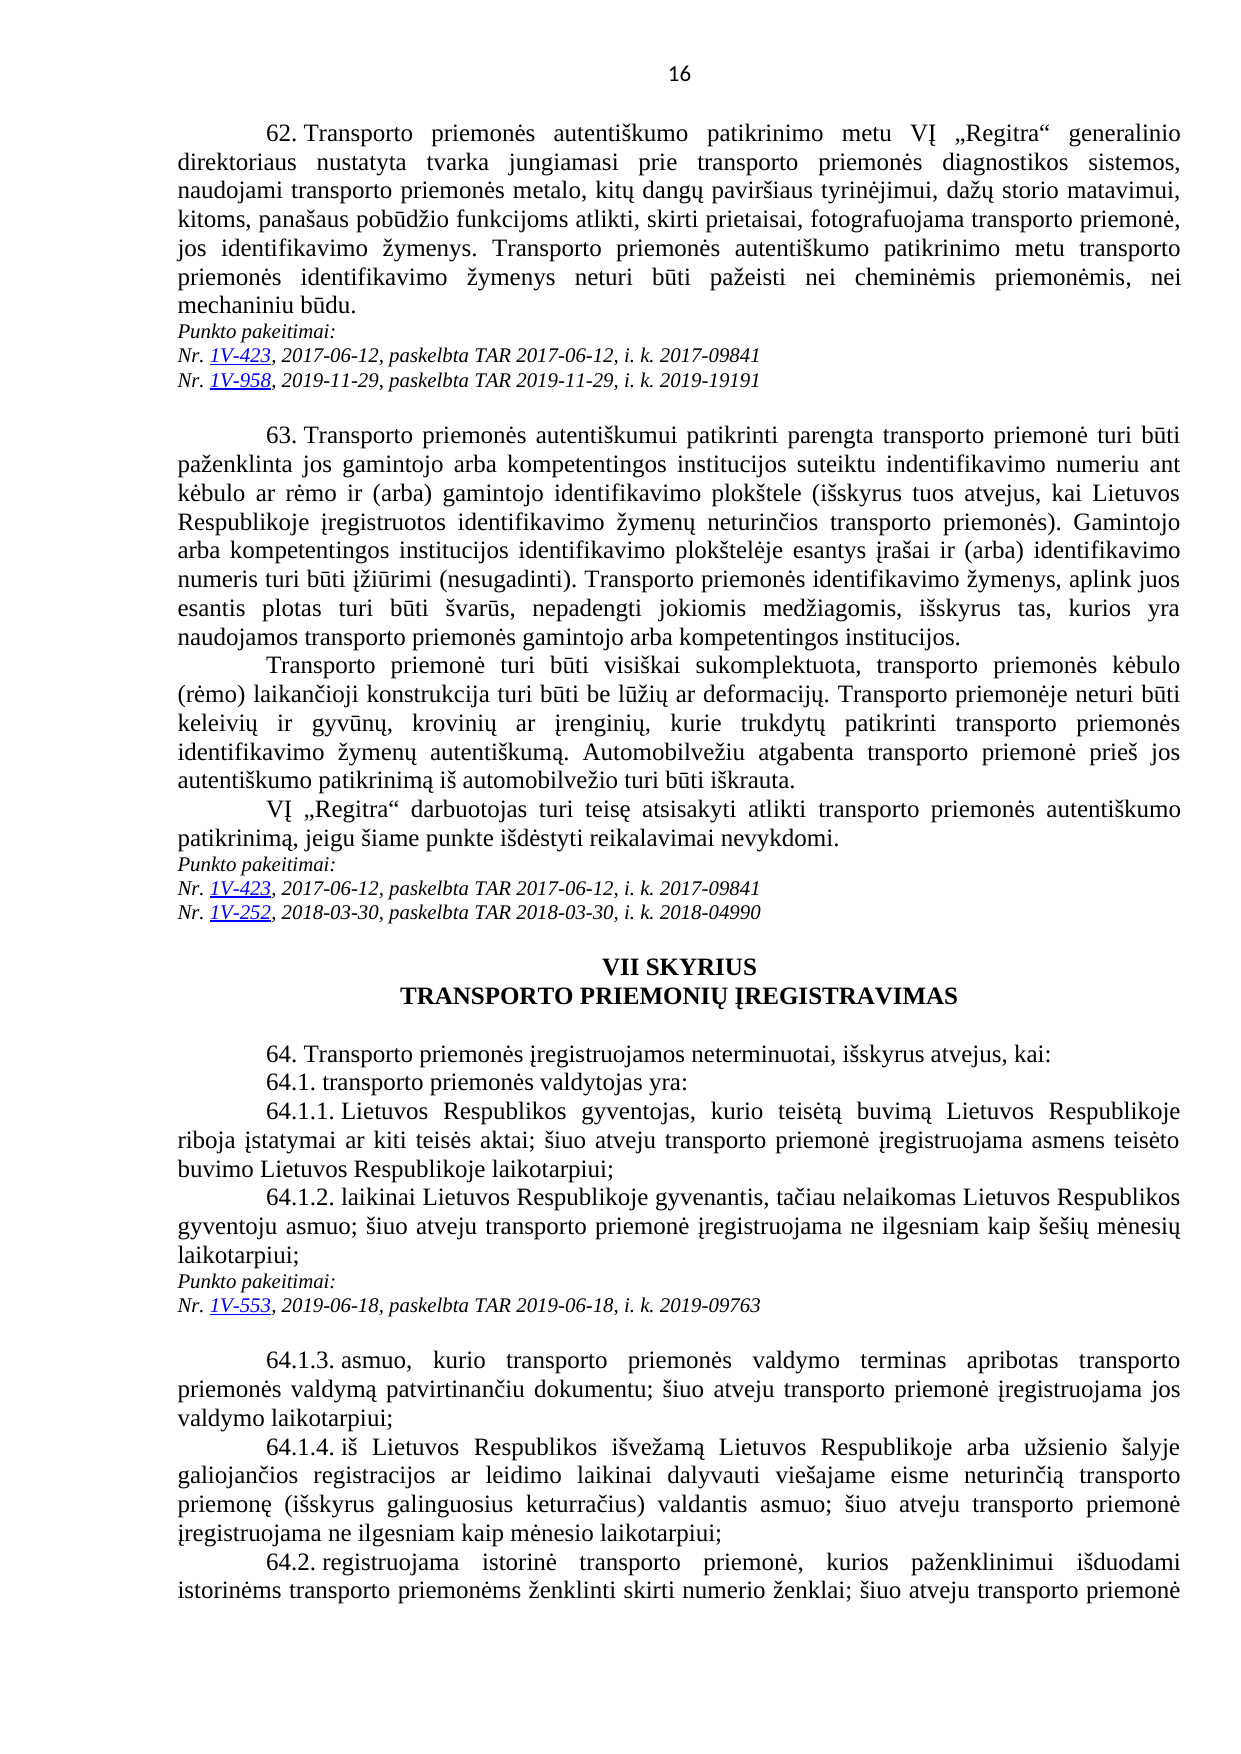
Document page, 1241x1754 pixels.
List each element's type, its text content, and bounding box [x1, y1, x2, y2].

text 64.1.1. Lietuvos Respublikos gyventojas, kurio teisėtą buvimą Lietuvos Respublikoje riboja įstatymai ar kiti teisės aktai; šiuo atveju transporto priemonė įregistruojama asmens teisėto buvimo Lietuvos Respublikoje laikotarpiui; [177, 1096, 1181, 1182]
text Punkto pakeitimai: [177, 1269, 1181, 1293]
subtitle TRANSPORTO PRIEMONIŲ ĮREGISTRAVIMAS [177, 981, 1181, 1010]
text 64.1.2. laikinai Lietuvos Respublikoje gyvenantis, tačiau nelaikomas Lietuvos Respublikos gyventoju asmuo; šiuo atveju transporto priemonė įregistruojama ne ilgesniam kaip šešių mėnesių laikotarpiui; [177, 1182, 1181, 1269]
text Punkto pakeitimai: [177, 319, 1181, 343]
text 62. Transporto priemonės autentiškumo patikrinimo metu VĮ „Regitra“ generalinio direktoriaus nustatyta tvarka jungiamasi prie transporto priemonės diagnostikos sistemos, naudojami transporto priemonės metalo, kitų dangų paviršiaus tyrinėjimui, dažų storio matavimui, kitoms, panašaus pobūdžio funkcijoms atlikti, skirti prietaisai, fotografuojama transporto priemonė, jos identifikavimo žymenys. Transporto priemonės autentiškumo patikrinimo metu transporto priemonės identifikavimo žymenys neturi būti pažeisti nei cheminėmis priemonėmis, nei mechaniniu būdu. [177, 118, 1181, 319]
text Nr. 1V-553, 2019-06-18, paskelbta TAR 2019-06-18, i. k. 2019-09763 [177, 1293, 1181, 1317]
text Transporto priemonė turi būti visiškai sukomplektuota, transporto priemonės kėbulo (rėmo) laikančioji konstrukcija turi būti be lūžių ar deformacijų. Transporto priemonėje neturi būti keleivių ir gyvūnų, krovinių ar įrenginių, kurie trukdytų patikrinti transporto priemonės identifikavimo žymenų autentiškumą. Automobilvežiu atgabenta transporto priemonė prieš jos autentiškumo patikrinimą iš automobilvežio turi būti iškrauta. [177, 650, 1181, 794]
text VĮ „Regitra“ darbuotojas turi teisę atsisakyti atlikti transporto priemonės autentiškumo patikrinimą, jeigu šiame punkte išdėstyti reikalavimai nevykdomi. [177, 794, 1181, 852]
text 64. Transporto priemonės įregistruojamos neterminuotai, išskyrus atvejus, kai: [177, 1039, 1181, 1067]
text Nr. 1V-252, 2018-03-30, paskelbta TAR 2018-03-30, i. k. 2018-04990 [177, 900, 1181, 924]
text Punkto pakeitimai: [177, 852, 1181, 876]
text Nr. 1V-958, 2019-11-29, paskelbta TAR 2019-11-29, i. k. 2019-19191 [177, 367, 1181, 392]
text 64.1.4. iš Lietuvos Respublikos išvežamą Lietuvos Respublikoje arba užsienio šalyje galiojančios registracijos ar leidimo laikinai dalyvauti viešajame eisme neturinčią transporto priemonę (išskyrus galinguosius keturračius) valdantis asmuo; šiuo atveju transporto priemonė įregistruojama ne ilgesniam kaip mėnesio laikotarpiui; [177, 1432, 1181, 1547]
text 64.1. transporto priemonės valdytojas yra: [177, 1067, 1181, 1096]
text 63. Transporto priemonės autentiškumui patikrinti parengta transporto priemonė turi būti paženklinta jos gamintojo arba kompetentingos institucijos suteiktu indentifikavimo numeriu ant kėbulo ar rėmo ir (arba) gamintojo identifikavimo plokštele (išskyrus tuos atvejus, kai Lietuvos Respublikoje įregistruotos identifikavimo žymenų neturinčios transporto priemonės). Gamintojo arba kompetentingos institucijos identifikavimo plokštelėje esantys įrašai ir (arba) identifikavimo numeris turi būti įžiūrimi (nesugadinti). Transporto priemonės identifikavimo žymenys, aplink juos esantis plotas turi būti švarūs, nepadengti jokiomis medžiagomis, išskyrus tas, kurios yra naudojamos transporto priemonės gamintojo arba kompetentingos institucijos. [177, 420, 1181, 650]
text VII SKYRIUS [177, 952, 1181, 981]
text 64.2. registruojama istorinė transporto priemonė, kurios paženklinimui išduodami istorinėms transporto priemonėms ženklinti skirti numerio ženklai; šiuo atveju transporto priemonė [177, 1547, 1181, 1604]
text 64.1.3. asmuo, kurio transporto priemonės valdymo terminas apribotas transporto priemonės valdymą patvirtinančiu dokumentu; šiuo atveju transporto priemonė įregistruojama jos valdymo laikotarpiui; [177, 1346, 1181, 1432]
text Nr. 1V-423, 2017-06-12, paskelbta TAR 2017-06-12, i. k. 2017-09841 [177, 343, 1181, 367]
text Nr. 1V-423, 2017-06-12, paskelbta TAR 2017-06-12, i. k. 2017-09841 [177, 876, 1181, 900]
